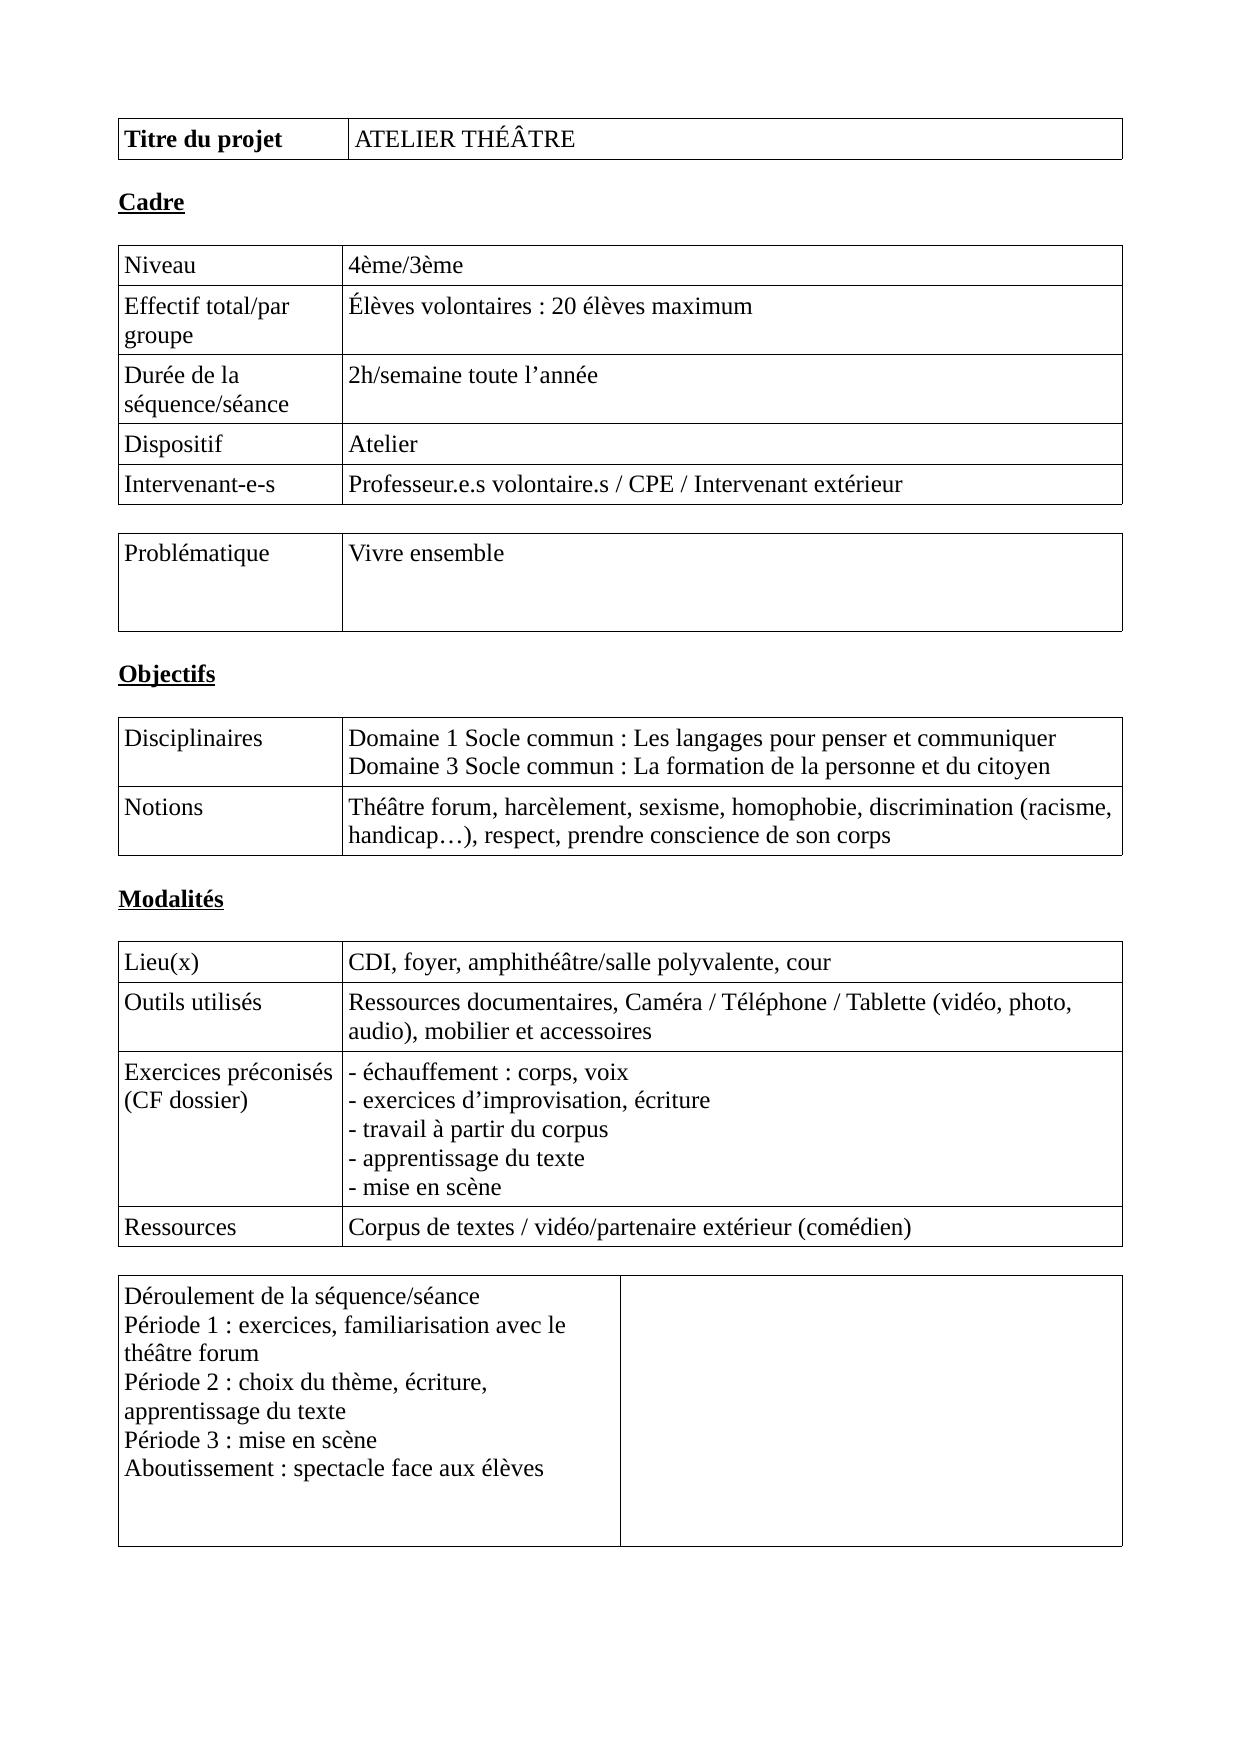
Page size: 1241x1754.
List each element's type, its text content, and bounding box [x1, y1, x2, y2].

table_header [621, 1276, 1122, 1546]
table_header Déroulement de la séquence/séance Période 1 : exercices, familiarisation avec le théâtre forum Période 2 : choix du thème, écriture, apprentissage du texte Période 3 : mise en scène Aboutissement : spectacle face aux élèves [119, 1276, 620, 1546]
table_cell Durée de la séquence/séance [119, 355, 342, 423]
table_cell 2h/semaine toute l’année [343, 355, 1122, 423]
table_cell Dispositif [119, 424, 342, 463]
text Cadre [118, 187, 1122, 216]
table_header ATELIER THÉÂTRE [349, 119, 1122, 158]
text Objectifs [118, 659, 1122, 688]
table_cell Corpus de textes / vidéo/partenaire extérieur (comédien) [343, 1207, 1122, 1246]
table_cell Notions [119, 787, 342, 855]
table_header Disciplinaires [119, 718, 342, 786]
table_cell Élèves volontaires : 20 élèves maximum [343, 286, 1122, 354]
table_cell Effectif total/par groupe [119, 286, 342, 354]
table_header Vivre ensemble [343, 534, 1122, 631]
table_header Titre du projet [119, 119, 348, 158]
table_cell Atelier [343, 424, 1122, 463]
table_header Problématique [119, 534, 342, 631]
table_cell Théâtre forum, harcèlement, sexisme, homophobie, discrimination (racisme, handicap…), respect, prendre conscience de son corps [343, 787, 1122, 855]
table_header Domaine 1 Socle commun : Les langages pour penser et communiquer Domaine 3 Socle commun : La formation de la personne et du citoyen [343, 718, 1122, 786]
table_cell Outils utilisés [119, 983, 342, 1051]
table_cell Intervenant-e-s [119, 465, 342, 504]
table_cell Ressources documentaires, Caméra / Téléphone / Tablette (vidéo, photo, audio), mobilier et accessoires [343, 983, 1122, 1051]
table_header Lieu(x) [119, 942, 342, 982]
table_header 4ème/3ème [343, 246, 1122, 285]
table_cell Ressources [119, 1207, 342, 1246]
table_header Niveau [119, 246, 342, 285]
table_cell Professeur.e.s volontaire.s / CPE / Intervenant extérieur [343, 465, 1122, 504]
table_cell - échauffement : corps, voix - exercices d’improvisation, écriture - travail à partir du corpus - apprentissage du texte - mise en scène [343, 1052, 1122, 1206]
text Modalités [118, 884, 1122, 913]
table_cell Exercices préconisés (CF dossier) [119, 1052, 342, 1206]
table_header CDI, foyer, amphithéâtre/salle polyvalente, cour [343, 942, 1122, 982]
